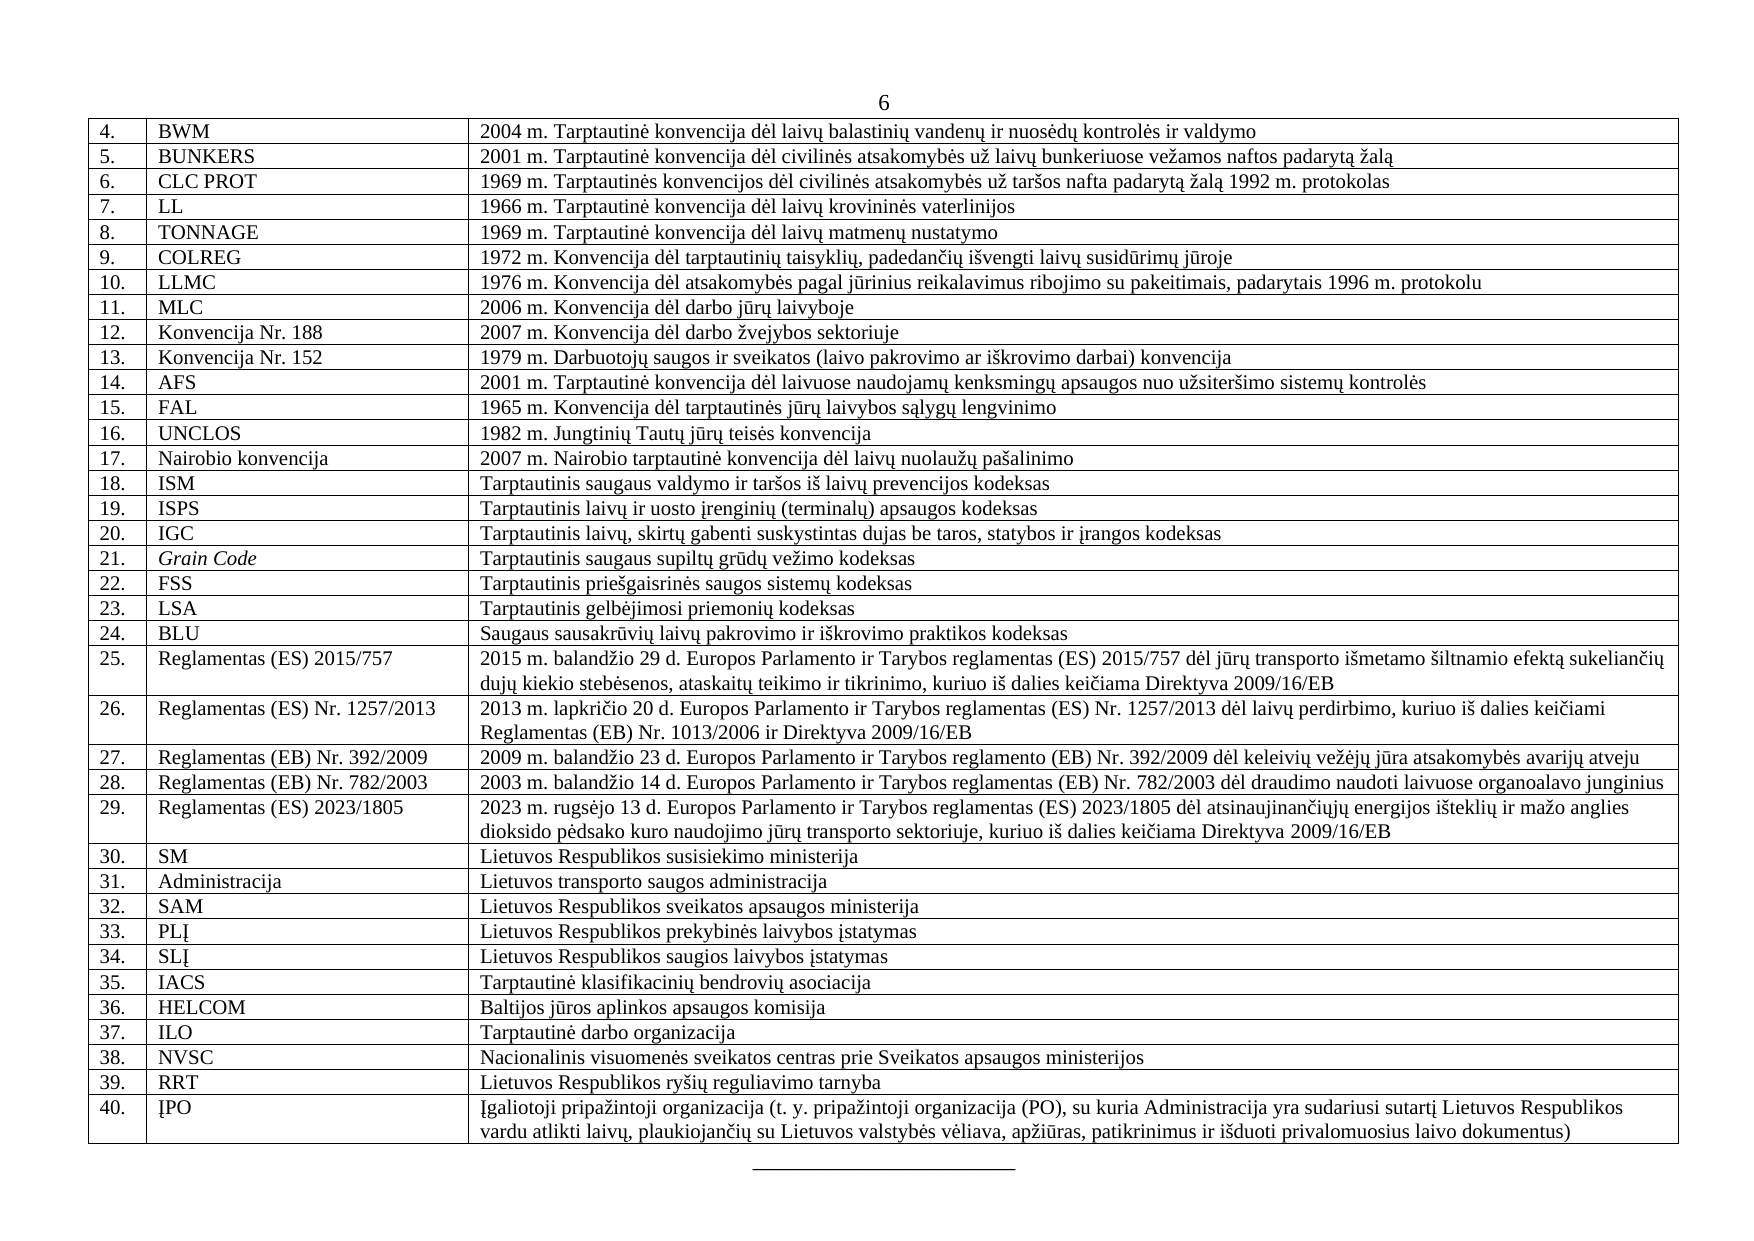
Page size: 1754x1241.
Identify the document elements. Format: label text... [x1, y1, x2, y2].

table_cell 10. [89, 270, 146, 294]
table_cell 1969 m. Tarptautinės konvencijos dėl civilinės atsakomybės už taršos nafta padarytą žalą 1992 m. protokolas [469, 169, 1678, 193]
table_cell Įgaliotoji pripažintoji organizacija (t. y. pripažintoji organizacija (PO), su kuria Administracija yra sudariusi sutartį Lietuvos Respublikos vardu atlikti laivų, plaukiojančių su Lietuvos valstybės vėliava, apžiūras, patikrinimus ir išduoti privalomuosius laivo dokumentus) [469, 1095, 1678, 1143]
table_cell 29. [89, 795, 146, 843]
table_cell 1969 m. Tarptautinė konvencija dėl laivų matmenų nustatymo [469, 220, 1678, 244]
table_cell Grain Code [147, 546, 468, 570]
table_cell Tarptautinė darbo organizacija [469, 1020, 1678, 1044]
table_cell 27. [89, 745, 146, 769]
table_cell 2003 m. balandžio 14 d. Europos Parlamento ir Tarybos reglamentas (EB) Nr. 782/2003 dėl draudimo naudoti laivuose organoalavo junginius [469, 770, 1678, 794]
table_cell BLU [147, 621, 468, 645]
table_cell Lietuvos Respublikos saugios laivybos įstatymas [469, 945, 1678, 968]
table_cell Konvencija Nr. 152 [147, 345, 468, 369]
table_cell Tarptautinis saugaus valdymo ir taršos iš laivų prevencijos kodeksas [469, 471, 1678, 495]
table_cell 17. [89, 446, 146, 469]
table_cell ISPS [147, 496, 468, 520]
table_cell SAM [147, 894, 468, 918]
table_cell Nacionalinis visuomenės sveikatos centras prie Sveikatos apsaugos ministerijos [469, 1045, 1678, 1069]
table_cell Nairobio konvencija [147, 446, 468, 469]
table_cell 31. [89, 869, 146, 893]
table_cell Reglamentas (EB) Nr. 782/2003 [147, 770, 468, 794]
table_cell 1966 m. Tarptautinė konvencija dėl laivų krovininės vaterlinijos [469, 195, 1678, 218]
table_cell 11. [89, 295, 146, 319]
table_cell 40. [89, 1095, 146, 1143]
table_cell Tarptautinis laivų ir uosto įrenginių (terminalų) apsaugos kodeksas [469, 496, 1678, 520]
table_cell 2001 m. Tarptautinė konvencija dėl civilinės atsakomybės už laivų bunkeriuose vežamos naftos padarytą žalą [469, 144, 1678, 168]
table_cell FSS [147, 571, 468, 595]
table_cell Saugaus sausakrūvių laivų pakrovimo ir iškrovimo praktikos kodeksas [469, 621, 1678, 645]
table_cell Lietuvos transporto saugos administracija [469, 869, 1678, 893]
table_cell HELCOM [147, 995, 468, 1019]
table_cell Tarptautinė klasifikacinių bendrovių asociacija [469, 970, 1678, 994]
table_cell 13. [89, 345, 146, 369]
table_cell 28. [89, 770, 146, 794]
table_cell Lietuvos Respublikos sveikatos apsaugos ministerija [469, 894, 1678, 918]
table_cell ĮPO [147, 1095, 468, 1143]
table_cell Tarptautinis priešgaisrinės saugos sistemų kodeksas [469, 571, 1678, 595]
table_cell 1972 m. Konvencija dėl tarptautinių taisyklių, padedančių išvengti laivų susidūrimų jūroje [469, 245, 1678, 269]
table_cell TONNAGE [147, 220, 468, 244]
table_cell 5. [89, 144, 146, 168]
table_cell 2001 m. Tarptautinė konvencija dėl laivuose naudojamų kenksmingų apsaugos nuo užsiteršimo sistemų kontrolės [469, 370, 1678, 394]
table_cell 1965 m. Konvencija dėl tarptautinės jūrų laivybos sąlygų lengvinimo [469, 395, 1678, 419]
table_cell 25. [89, 646, 146, 694]
table_cell 37. [89, 1020, 146, 1044]
table_cell ISM [147, 471, 468, 495]
table_cell 7. [89, 195, 146, 218]
table_cell FAL [147, 395, 468, 419]
table_cell BUNKERS [147, 144, 468, 168]
table_cell Konvencija Nr. 188 [147, 320, 468, 344]
table_cell Reglamentas (ES) Nr. 1257/2013 [147, 696, 468, 744]
table_cell Lietuvos Respublikos prekybinės laivybos įstatymas [469, 919, 1678, 943]
table_cell 15. [89, 395, 146, 419]
table_cell 2004 m. Tarptautinė konvencija dėl laivų balastinių vandenų ir nuosėdų kontrolės ir valdymo [469, 119, 1678, 143]
table_cell 2006 m. Konvencija dėl darbo jūrų laivyboje [469, 295, 1678, 319]
table_cell 1979 m. Darbuotojų saugos ir sveikatos (laivo pakrovimo ar iškrovimo darbai) konvencija [469, 345, 1678, 369]
table_cell Lietuvos Respublikos susisiekimo ministerija [469, 844, 1678, 868]
table_cell 21. [89, 546, 146, 570]
table_cell UNCLOS [147, 420, 468, 444]
table_cell 2007 m. Konvencija dėl darbo žvejybos sektoriuje [469, 320, 1678, 344]
table_cell 23. [89, 596, 146, 620]
table_cell IGC [147, 521, 468, 545]
table_cell 2023 m. rugsėjo 13 d. Europos Parlamento ir Tarybos reglamentas (ES) 2023/1805 dėl atsinaujinančiųjų energijos išteklių ir mažo anglies dioksido pėdsako kuro naudojimo jūrų transporto sektoriuje, kuriuo iš dalies keičiama Direktyva 2009/16/EB [469, 795, 1678, 843]
table_cell 30. [89, 844, 146, 868]
table_cell LLMC [147, 270, 468, 294]
table_cell 8. [89, 220, 146, 244]
table_cell AFS [147, 370, 468, 394]
table_cell 32. [89, 894, 146, 918]
table_cell 26. [89, 696, 146, 744]
table_cell CLC PROT [147, 169, 468, 193]
table_cell MLC [147, 295, 468, 319]
table_cell 16. [89, 420, 146, 444]
table_cell Administracija [147, 869, 468, 893]
table_cell SM [147, 844, 468, 868]
table_cell 20. [89, 521, 146, 545]
table_cell Reglamentas (EB) Nr. 392/2009 [147, 745, 468, 769]
table_cell 33. [89, 919, 146, 943]
table_cell Tarptautinis saugaus supiltų grūdų vežimo kodeksas [469, 546, 1678, 570]
table_cell Reglamentas (ES) 2015/757 [147, 646, 468, 694]
table_cell SLĮ [147, 945, 468, 968]
table_cell BWM [147, 119, 468, 143]
table_cell 22. [89, 571, 146, 595]
table_cell 6. [89, 169, 146, 193]
table_cell 1982 m. Jungtinių Tautų jūrų teisės konvencija [469, 420, 1678, 444]
table_cell Tarptautinis gelbėjimosi priemonių kodeksas [469, 596, 1678, 620]
table_cell 14. [89, 370, 146, 394]
table_cell Tarptautinis laivų, skirtų gabenti suskystintas dujas be taros, statybos ir įrangos kodeksas [469, 521, 1678, 545]
table_cell 38. [89, 1045, 146, 1069]
table_cell 19. [89, 496, 146, 520]
table_cell 2013 m. lapkričio 20 d. Europos Parlamento ir Tarybos reglamentas (ES) Nr. 1257/2013 dėl laivų perdirbimo, kuriuo iš dalies keičiami Reglamentas (EB) Nr. 1013/2006 ir Direktyva 2009/16/EB [469, 696, 1678, 744]
table_cell 4. [89, 119, 146, 143]
table_cell RRT [147, 1070, 468, 1094]
table_cell 2009 m. balandžio 23 d. Europos Parlamento ir Tarybos reglamento (EB) Nr. 392/2009 dėl keleivių vežėjų jūra atsakomybės avarijų atveju [469, 745, 1678, 769]
table_cell 12. [89, 320, 146, 344]
table_cell LL [147, 195, 468, 218]
table_cell 34. [89, 945, 146, 968]
table_cell 2007 m. Nairobio tarptautinė konvencija dėl laivų nuolaužų pašalinimo [469, 446, 1678, 469]
table_cell Reglamentas (ES) 2023/1805 [147, 795, 468, 843]
table_cell PLĮ [147, 919, 468, 943]
table_cell Lietuvos Respublikos ryšių reguliavimo tarnyba [469, 1070, 1678, 1094]
table_cell NVSC [147, 1045, 468, 1069]
table_cell 35. [89, 970, 146, 994]
table_cell 9. [89, 245, 146, 269]
table_cell LSA [147, 596, 468, 620]
table_cell 36. [89, 995, 146, 1019]
table_cell Baltijos jūros aplinkos apsaugos komisija [469, 995, 1678, 1019]
table_cell IACS [147, 970, 468, 994]
table_cell 2015 m. balandžio 29 d. Europos Parlamento ir Tarybos reglamentas (ES) 2015/757 dėl jūrų transporto išmetamo šiltnamio efektą sukeliančių dujų kiekio stebėsenos, ataskaitų teikimo ir tikrinimo, kuriuo iš dalies keičiama Direktyva 2009/16/EB [469, 646, 1678, 694]
table_cell 18. [89, 471, 146, 495]
table_cell 39. [89, 1070, 146, 1094]
table_cell ILO [147, 1020, 468, 1044]
table_cell COLREG [147, 245, 468, 269]
table_cell 24. [89, 621, 146, 645]
table_cell 1976 m. Konvencija dėl atsakomybės pagal jūrinius reikalavimus ribojimo su pakeitimais, padarytais 1996 m. protokolu [469, 270, 1678, 294]
text _____________________ [89, 1144, 1679, 1173]
